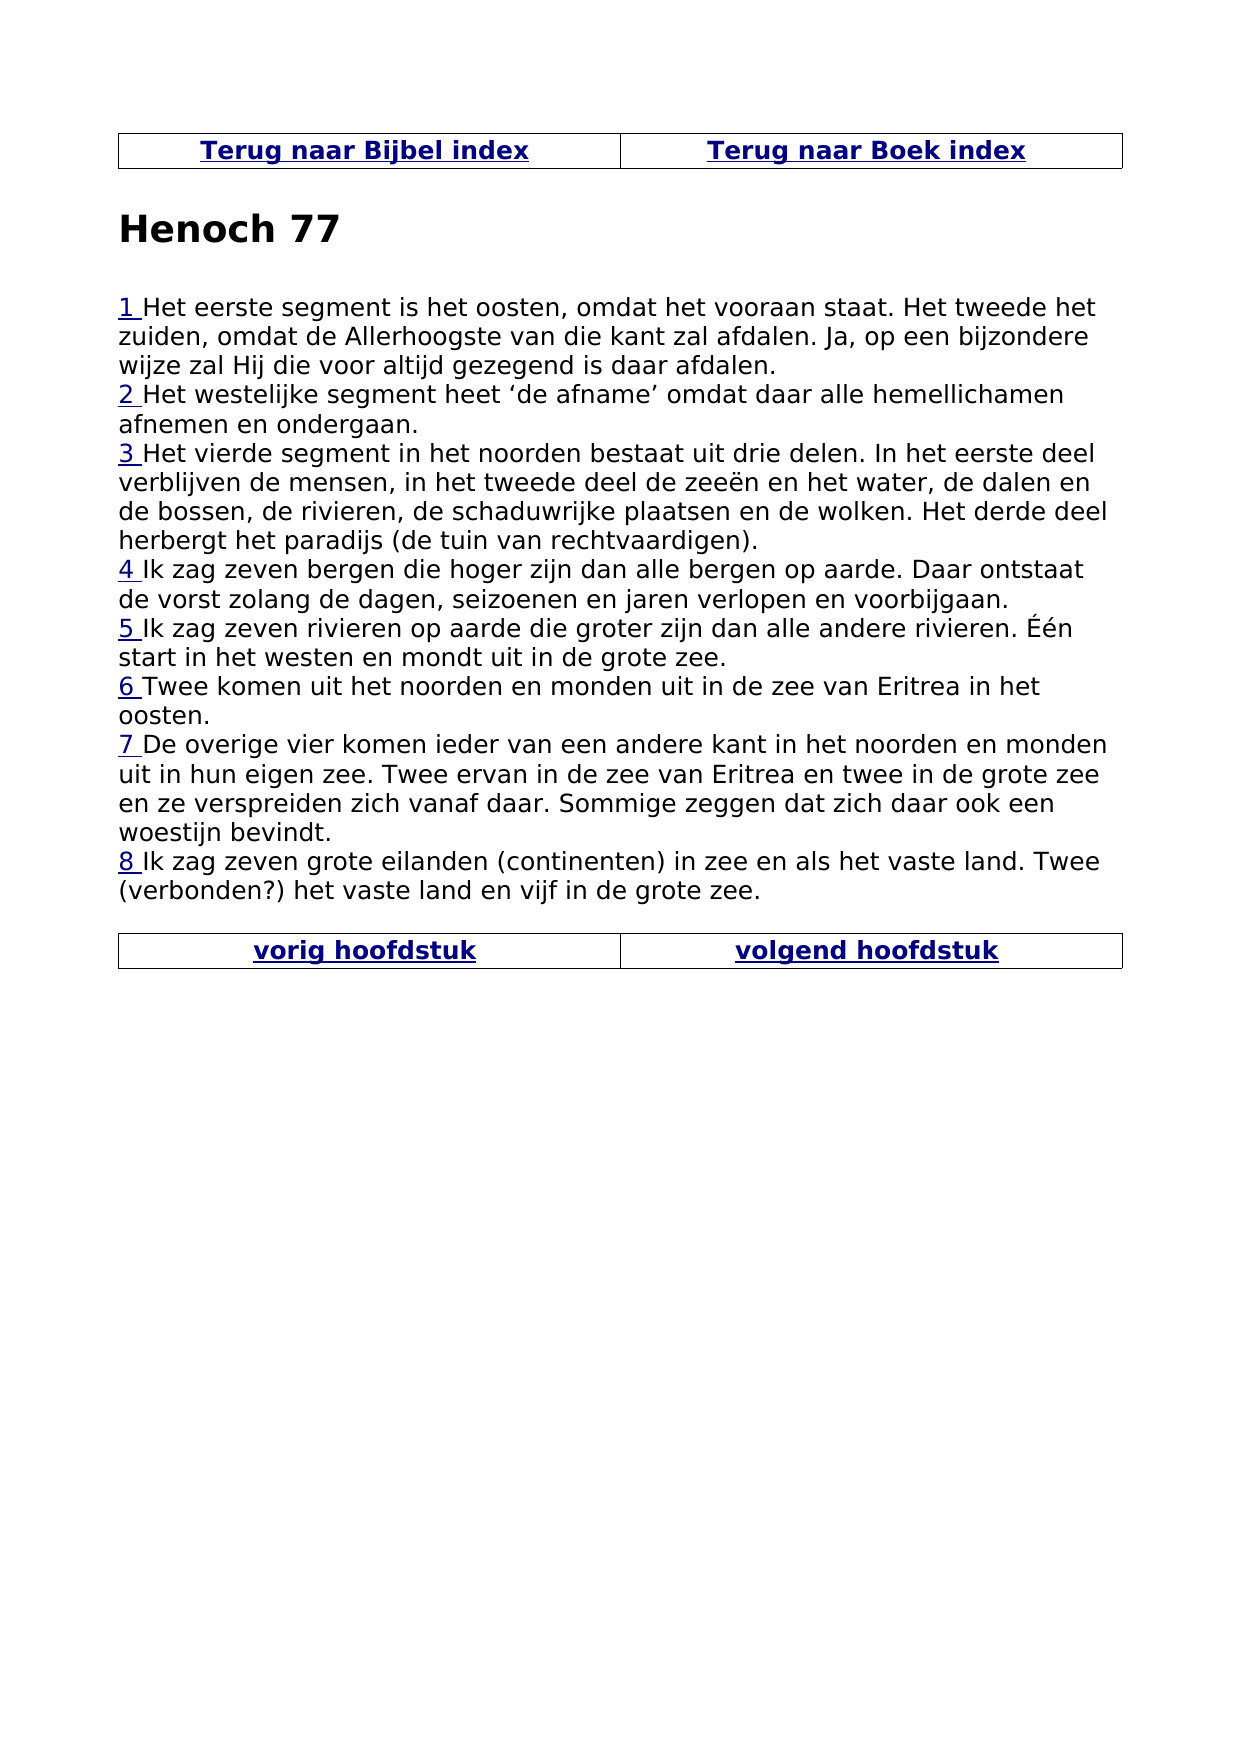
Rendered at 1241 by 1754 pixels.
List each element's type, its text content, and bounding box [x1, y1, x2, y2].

table_header volgend hoofdstuk [621, 934, 1122, 968]
table_header Terug naar Boek index [621, 134, 1122, 168]
table_header vorig hoofdstuk [119, 934, 620, 968]
table_header Terug naar Bijbel index [119, 134, 620, 168]
subtitle Henoch 77 [118, 208, 1122, 252]
text 1 Het eerste segment is het oosten, omdat het vooraan staat. Het tweede het zuiden, omdat de Allerhoogste van die kant zal afdalen. Ja, op een bijzondere wijze zal Hij die voor altijd gezegend is daar afdalen. 2 Het westelijke segment heet ‘de afname’ omdat daar alle hemellichamen afnemen en ondergaan. 3 Het vierde segment in het noorden bestaat uit drie delen. In het eerste deel verblijven de mensen, in het tweede deel de zeeën en het water, de dalen en de bossen, de rivieren, de schaduwrijke plaatsen en de wolken. Het derde deel herbergt het paradijs (de tuin van rechtvaardigen). 4 Ik zag zeven bergen die hoger zijn dan alle bergen op aarde. Daar ontstaat de vorst zolang de dagen, seizoenen en jaren verlopen en voorbijgaan. 5 Ik zag zeven rivieren op aarde die groter zijn dan alle andere rivieren. Één start in het westen en mondt uit in de grote zee. 6 Twee komen uit het noorden en monden uit in de zee van Eritrea in het oosten. 7 De overige vier komen ieder van een andere kant in het noorden en monden uit in hun eigen zee. Twee ervan in de zee van Eritrea en twee in de grote zee en ze verspreiden zich vanaf daar. Sommige zeggen dat zich daar ook een woestijn bevindt. 8 Ik zag zeven grote eilanden (continenten) in zee en als het vaste land. Twee (verbonden?) het vaste land en vijf in de grote zee. [118, 264, 1122, 906]
